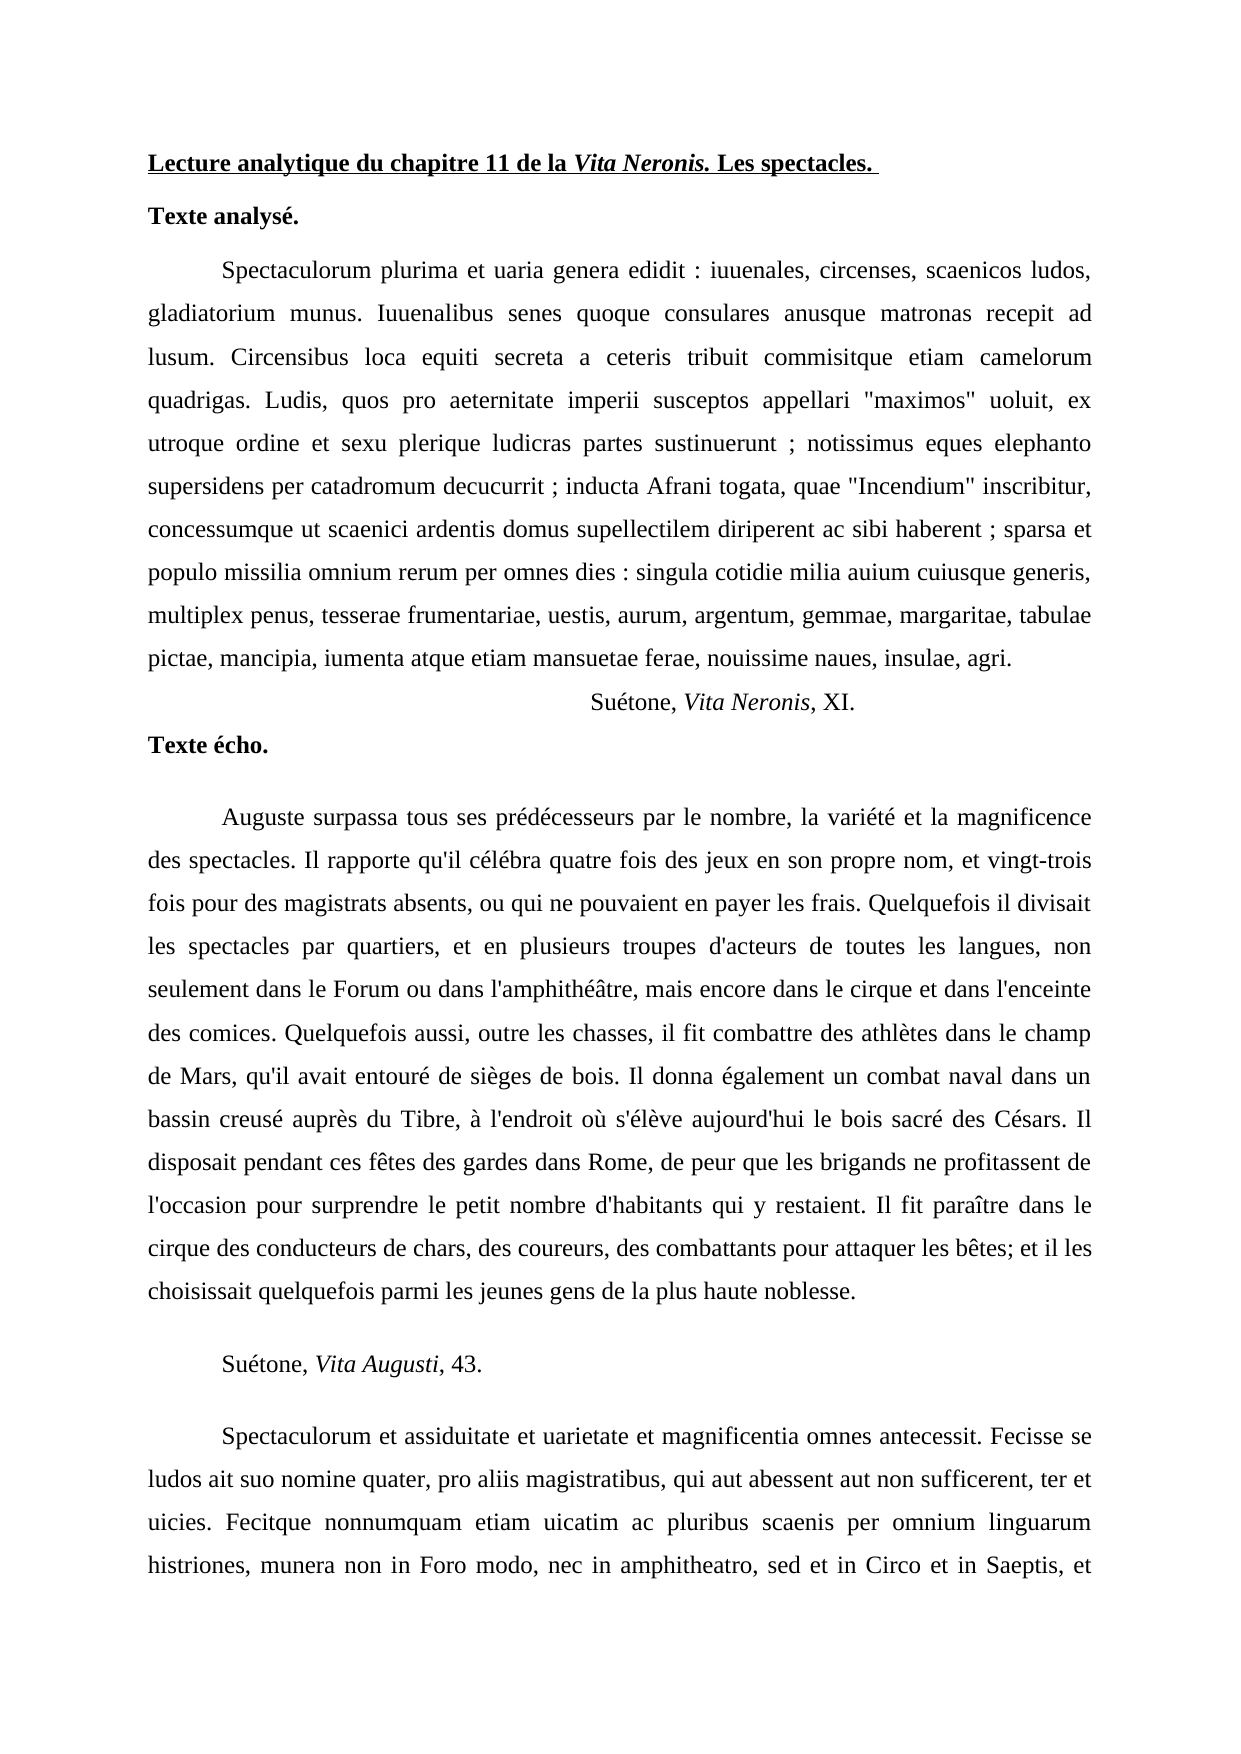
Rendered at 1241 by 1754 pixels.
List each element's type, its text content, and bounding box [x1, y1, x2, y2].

text Auguste surpassa tous ses prédécesseurs par le nombre, la variété et la magnificence des spectacles. Il rapporte qu'il célébra quatre fois des jeux en son propre nom, et vingt-trois fois pour des magistrats absents, ou qui ne pouvaient en payer les frais. Quelquefois il divisait les spectacles par quartiers, et en plusieurs troupes d'acteurs de toutes les langues, non seulement dans le Forum ou dans l'amphithéâtre, mais encore dans le cirque et dans l'enceinte des comices. Quelquefois aussi, outre les chasses, il fit combattre des athlètes dans le champ de Mars, qu'il avait entouré de sièges de bois. Il donna également un combat naval dans un bassin creusé auprès du Tibre, à l'endroit où s'élève aujourd'hui le bois sacré des Césars. Il disposait pendant ces fêtes des gardes dans Rome, de peur que les brigands ne profitassent de l'occasion pour surprendre le petit nombre d'habitants qui y restaient. Il fit paraître dans le cirque des conducteurs de chars, des coureurs, des combattants pour attaquer les bêtes; et il les choisissait quelquefois parmi les jeunes gens de la plus haute noblesse. [148, 802, 1093, 1305]
text Spectaculorum plurima et uaria genera edidit : iuuenales, circenses, scaenicos ludos, gladiatorium munus. Iuuenalibus senes quoque consulares anusque matronas recepit ad lusum. Circensibus loca equiti secreta a ceteris tribuit commisitque etiam camelorum quadrigas. Ludis, quos pro aeternitate imperii susceptos appellari "maximos" uoluit, ex utroque ordine et sexu plerique ludicras partes sustinuerunt ; notissimus eques elephanto supersidens per catadromum decucurrit ; inducta Afrani togata, quae "Incendium" inscribitur, concessumque ut scaenici ardentis domus supellectilem diriperent ac sibi haberent ; sparsa et populo missilia omnium rerum per omnes dies : singula cotidie milia auium cuiusque generis, multiplex penus, tesserae frumentariae, uestis, aurum, argentum, gemmae, margaritae, tabulae pictae, mancipia, iumenta atque etiam mansuetae ferae, nouissime naues, insulae, agri. [148, 255, 1093, 672]
text Lecture analytique du chapitre 11 de la Vita Neronis. Les spectacles. [148, 148, 1093, 176]
text Suétone, Vita Augusti, 43. [148, 1349, 1093, 1377]
text Suétone, Vita Neronis, XI. [148, 687, 1093, 715]
text Texte écho. [148, 730, 1093, 758]
text Texte analysé. [148, 201, 1093, 230]
text Spectaculorum et assiduitate et uarietate et magnificentia omnes antecessit. Fecisse se ludos ait suo nomine quater, pro aliis magistratibus, qui aut abessent aut non sufficerent, ter et uicies. Fecitque nonnumquam etiam uicatim ac pluribus scaenis per omnium linguarum histriones, munera non in Foro modo, nec in amphitheatro, sed et in Circo et in Saeptis, et [148, 1421, 1093, 1579]
